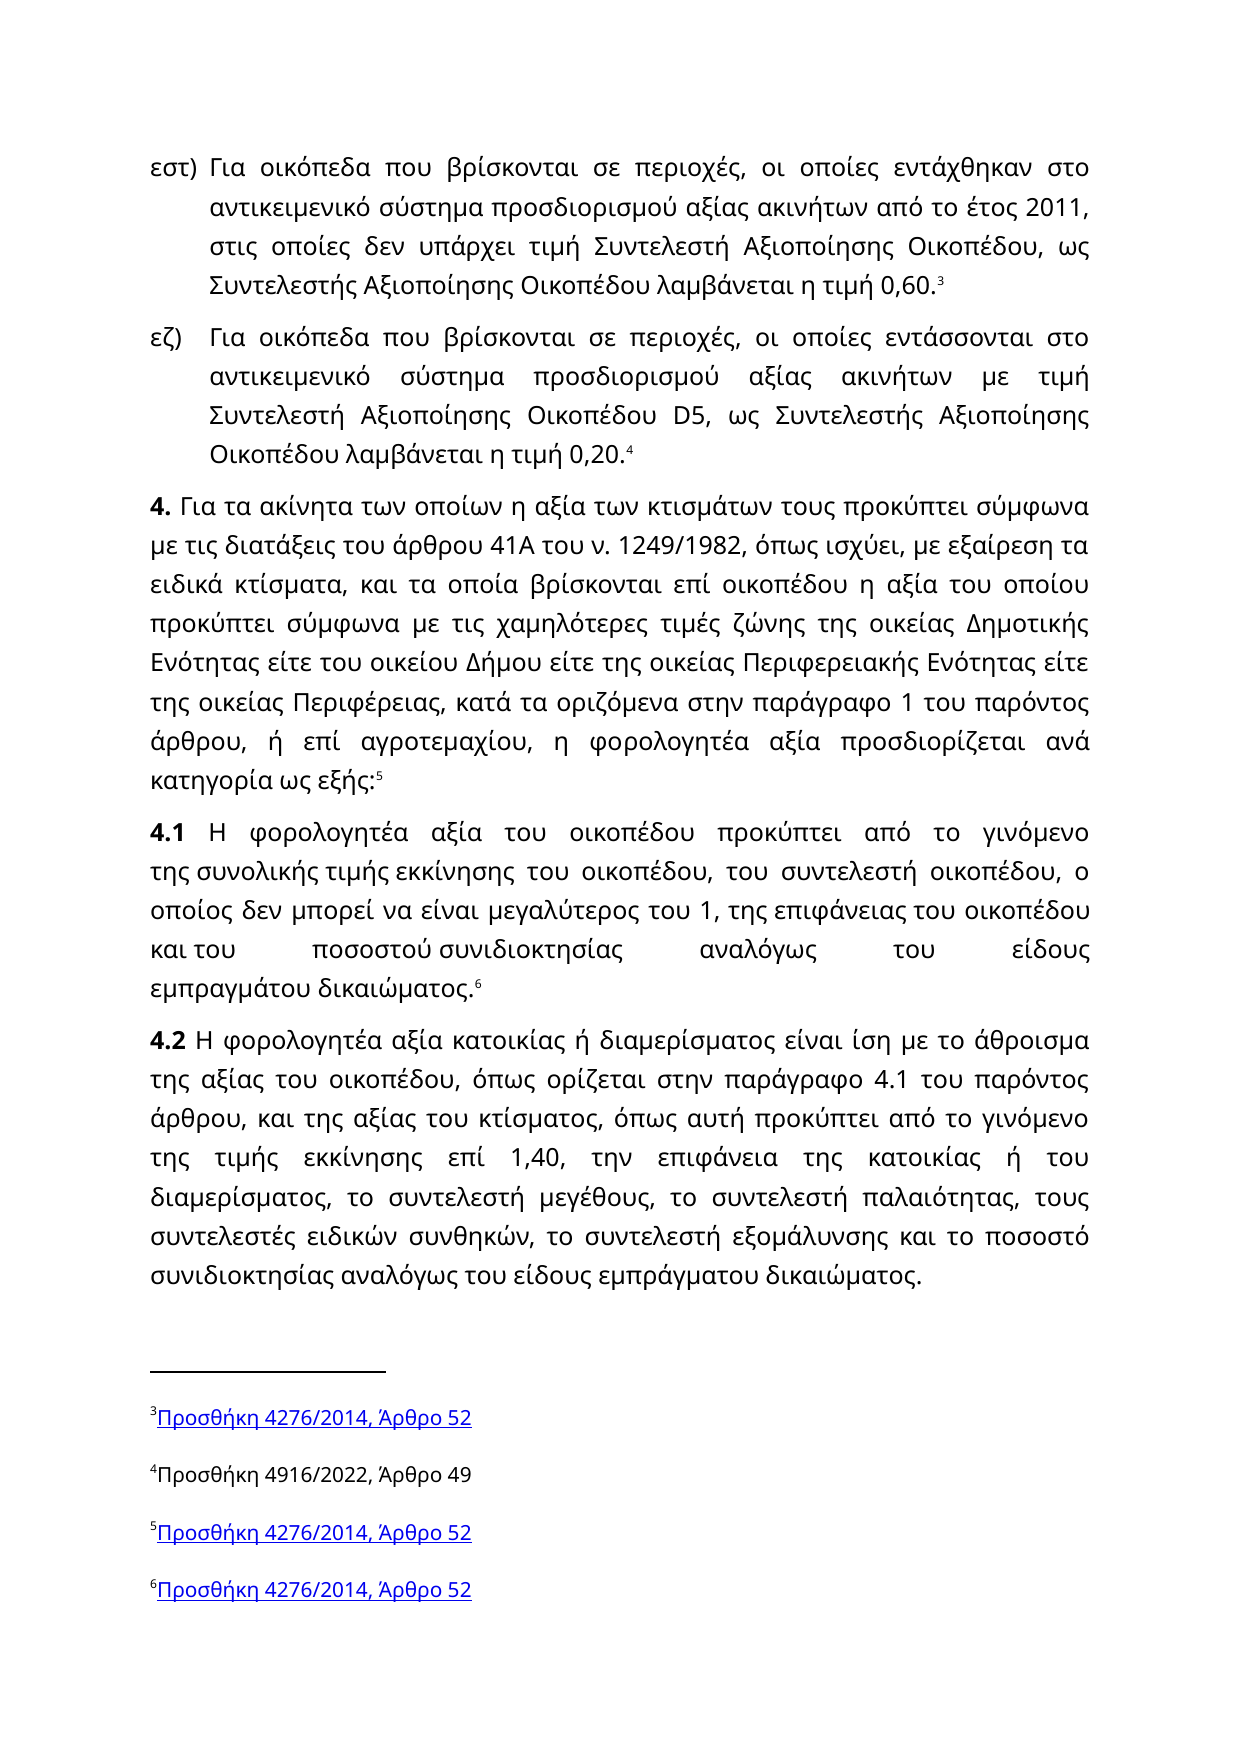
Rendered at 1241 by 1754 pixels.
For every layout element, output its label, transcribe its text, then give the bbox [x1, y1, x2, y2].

text Προσθήκη 4276/2014, Άρθρο 52 [150, 1518, 1090, 1546]
text Προσθήκη 4276/2014, Άρθρο 52 [150, 1576, 1090, 1604]
text Προσθήκη 4916/2022, Άρθρο 49 [150, 1460, 1090, 1489]
text 4. Για τα ακίνητα των οποίων η αξία των κτισμάτων τους προκύπτει σύμφωνα με τις διατάξεις του άρθρου 41Α του ν. 1249/1982, όπως ισχύει, με εξαίρεση τα ειδικά κτίσματα, και τα οποία βρίσκονται επί οικοπέδου η αξία του οποίου προκύπτει σύμφωνα με τις χαμηλότερες τιμές ζώνης της οικείας Δημοτικής Ενότητας είτε του οικείου Δήμου είτε της οικείας Περιφερειακής Ενότητας είτε της οικείας Περιφέρειας, κατά τα οριζόμενα στην παράγραφο 1 του παρόντος άρθρου, ή επί αγροτεμαχίου, η φο­ρολογητέα αξία προσδιορίζεται ανά κατηγορία ως εξής: [150, 488, 1090, 797]
list εστ) Για οικόπεδα που βρίσκονται σε περιοχές, οι οποίες εντάχθηκαν στο αντικειμενικό σύστημα προσδιορισμού αξίας ακινήτων από το έτος 2011, στις οποίες δεν υπάρχει τιμή Συντελεστή Αξιοποίησης Οικοπέδου, ως Συντελεστής Αξιοποίησης Οικοπέδου λαμβάνεται η τιμή 0,60. [150, 150, 1090, 302]
list εζ) Για οικόπεδα που βρίσκονται σε περιοχές, οι οποίες εντάσσονται στο αντικειμενικό σύστημα προσδιορισμού αξίας ακινήτων με τιμή Συντελεστή Αξιοποίησης Οικοπέδου D5, ως Συντελεστής Αξιοποίησης Οικοπέδου λαμβάνεται η τιμή 0,20. [150, 319, 1090, 471]
text 4.2 Η φορολογητέα αξία κατοικίας ή διαμερίσματος είναι ίση με το άθροισμα της αξίας του οικοπέδου, όπως ορίζεται στην παράγραφο 4.1 του παρόντος άρθρου, και της αξίας του κτίσματος, όπως αυτή προκύπτει από το γινόμενο της τιμής εκκίνησης επί 1,40, την επιφάνεια της κατοικίας ή του διαμερίσματος, το συντελεστή μεγέθους, το συντελεστή παλαιότητας, τους συντελεστές ειδικών συνθηκών, το συντελεστή εξομάλυνσης και το ποσοστό συνιδιοκτησίας αναλόγως του είδους εμπράγματου δικαιώματος. [150, 1022, 1090, 1292]
text Προσθήκη 4276/2014, Άρθρο 52 [150, 1403, 1090, 1431]
text 4.1 Η φορολογητέα αξία του οικοπέδου προκύπτει από το γινόμενο της συνολικής τιμής εκκίνησης του οικοπέδου, του συντελεστή οικοπέδου, ο οποίος δεν μπορεί να είναι μεγαλύτερος του 1, της επιφάνειας του οικοπέδου και του ποσοστού συνιδιοκτησίας αναλόγως του είδους εμπραγμάτου δικαιώματος. [150, 814, 1090, 1005]
